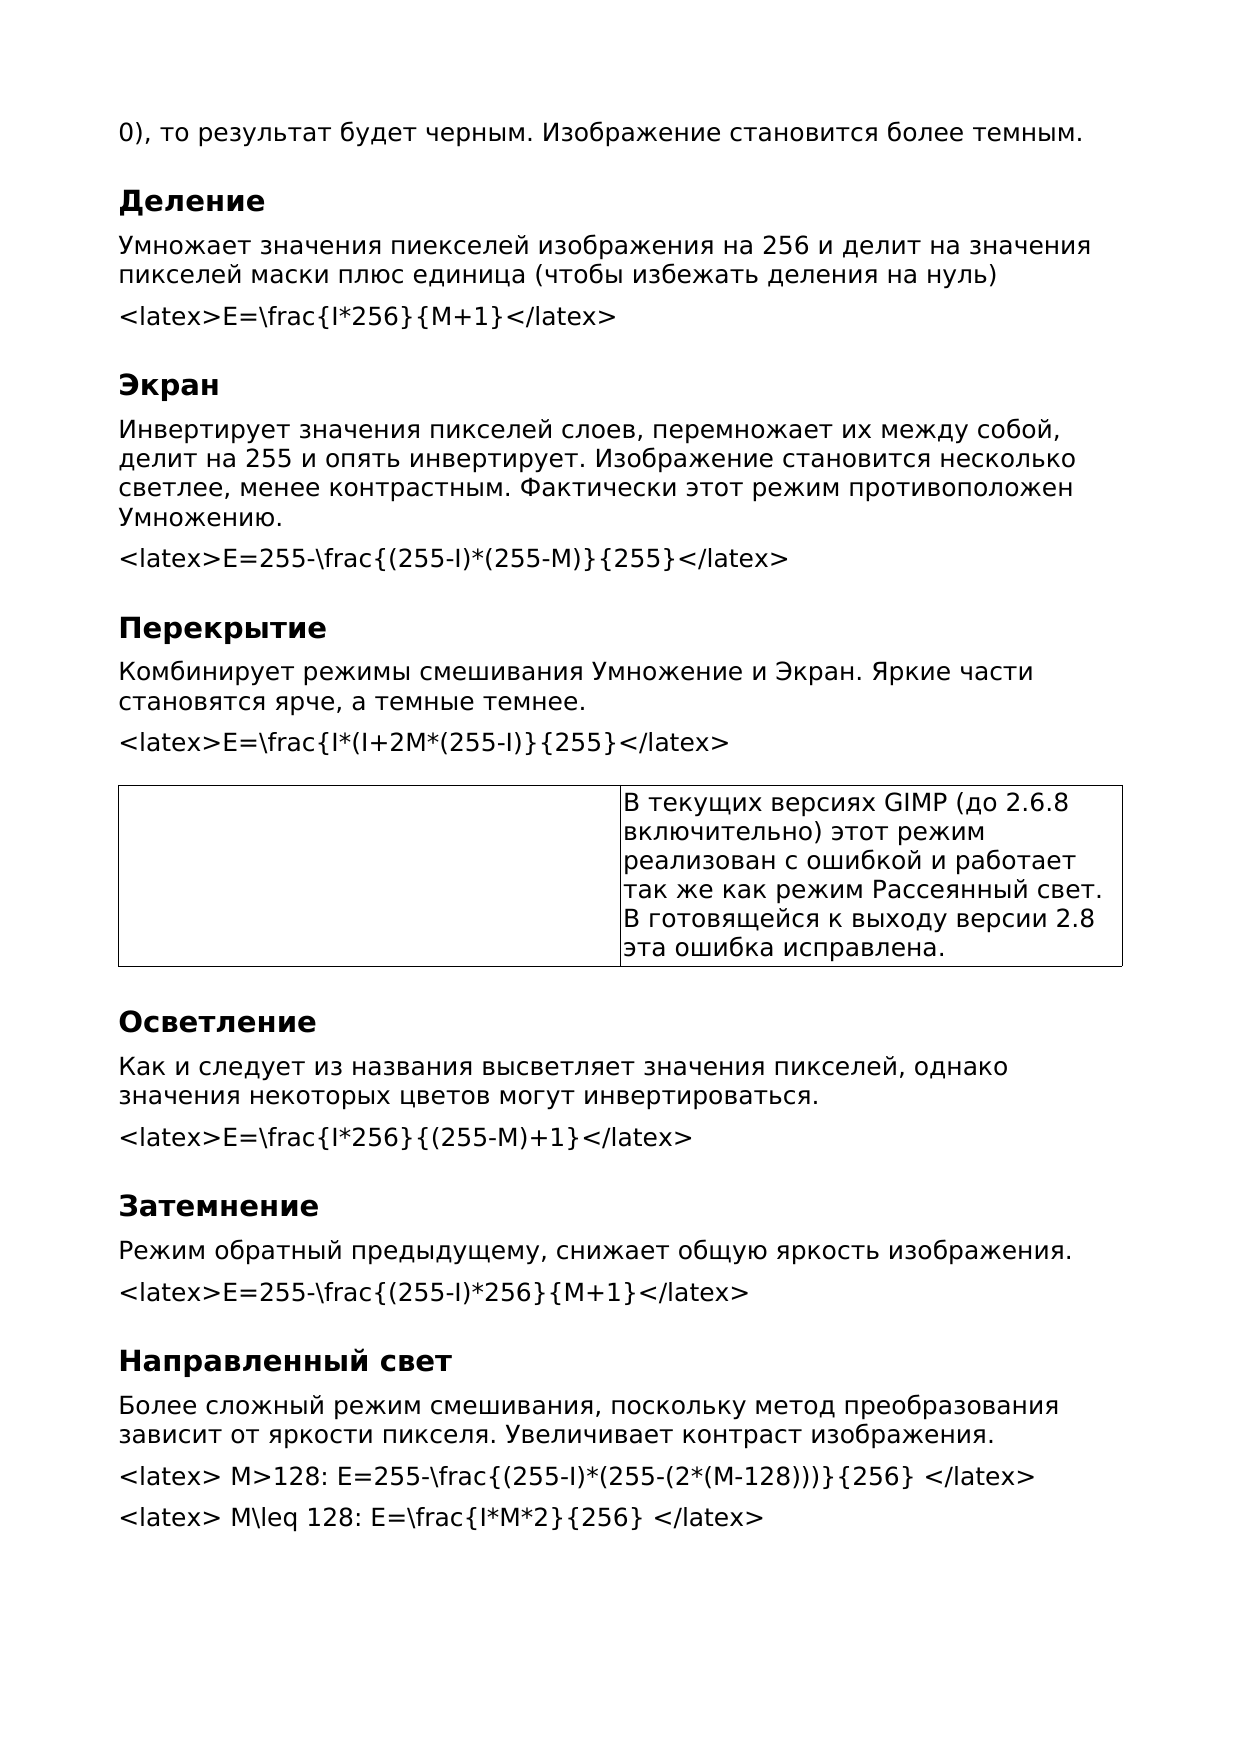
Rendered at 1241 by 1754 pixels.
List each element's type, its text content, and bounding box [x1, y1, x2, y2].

text <latex>E=255-\frac{(255-I)*256}{M+1}</latex> [118, 1278, 1122, 1307]
text <latex>E=255-\frac{(255-I)*(255-M)}{255}</latex> [118, 544, 1122, 573]
subtitle Деление [118, 185, 1122, 219]
text <latex>E=\frac{I*(I+2M*(255-I)}{255}</latex> [118, 728, 1122, 757]
text <latex>E=\frac{I*256}{M+1}</latex> [118, 302, 1122, 331]
text Более сложный режим смешивания, поскольку метод преобразования зависит от яркости пикселя. Увеличивает контраст изображения. [118, 1391, 1122, 1449]
subtitle Направленный свет [118, 1344, 1122, 1378]
text Инвертирует значения пикселей слоев, перемножает их между собой, делит на 255 и опять инвертирует. Изображение становится несколько светлее, менее контрастным. Фактически этот режим противоположен Умножению. [118, 415, 1122, 532]
subtitle Осветление [118, 1006, 1122, 1039]
text <latex> M\leq 128: E=\frac{I*M*2}{256} </latex> [118, 1503, 1122, 1532]
subtitle Экран [118, 369, 1122, 403]
text 0), то результат будет черным. Изображение становится более темным. [118, 118, 1122, 147]
text Как и следует из названия высветляет значения пикселей, однако значения некоторых цветов могут инвертироваться. [118, 1052, 1122, 1110]
text Комбинирует режимы смешивания Умножение и Экран. Яркие части становятся ярче, а темные темнее. [118, 657, 1122, 716]
text Умножает значения пиекселей изображения на 256 и делит на значения пикселей маски плюс единица (чтобы избежать деления на нуль) [118, 231, 1122, 289]
subtitle Перекрытие [118, 611, 1122, 645]
text <latex> M>128: E=255-\frac{(255-I)*(255-(2*(M-128)))}{256} </latex> [118, 1462, 1122, 1491]
table_header [119, 786, 620, 966]
text Режим обратный предыдущему, снижает общую яркость изображения. [118, 1236, 1122, 1265]
text <latex>E=\frac{I*256}{(255-M)+1}</latex> [118, 1123, 1122, 1152]
table_header В текущих версиях GIMP (до 2.6.8 включительно) этот режим реализован с ошибкой и работает так же как режим Рассеянный свет. В готовящейся к выходу версии 2.8 эта ошибка исправлена. [621, 786, 1122, 966]
subtitle Затемнение [118, 1189, 1122, 1223]
